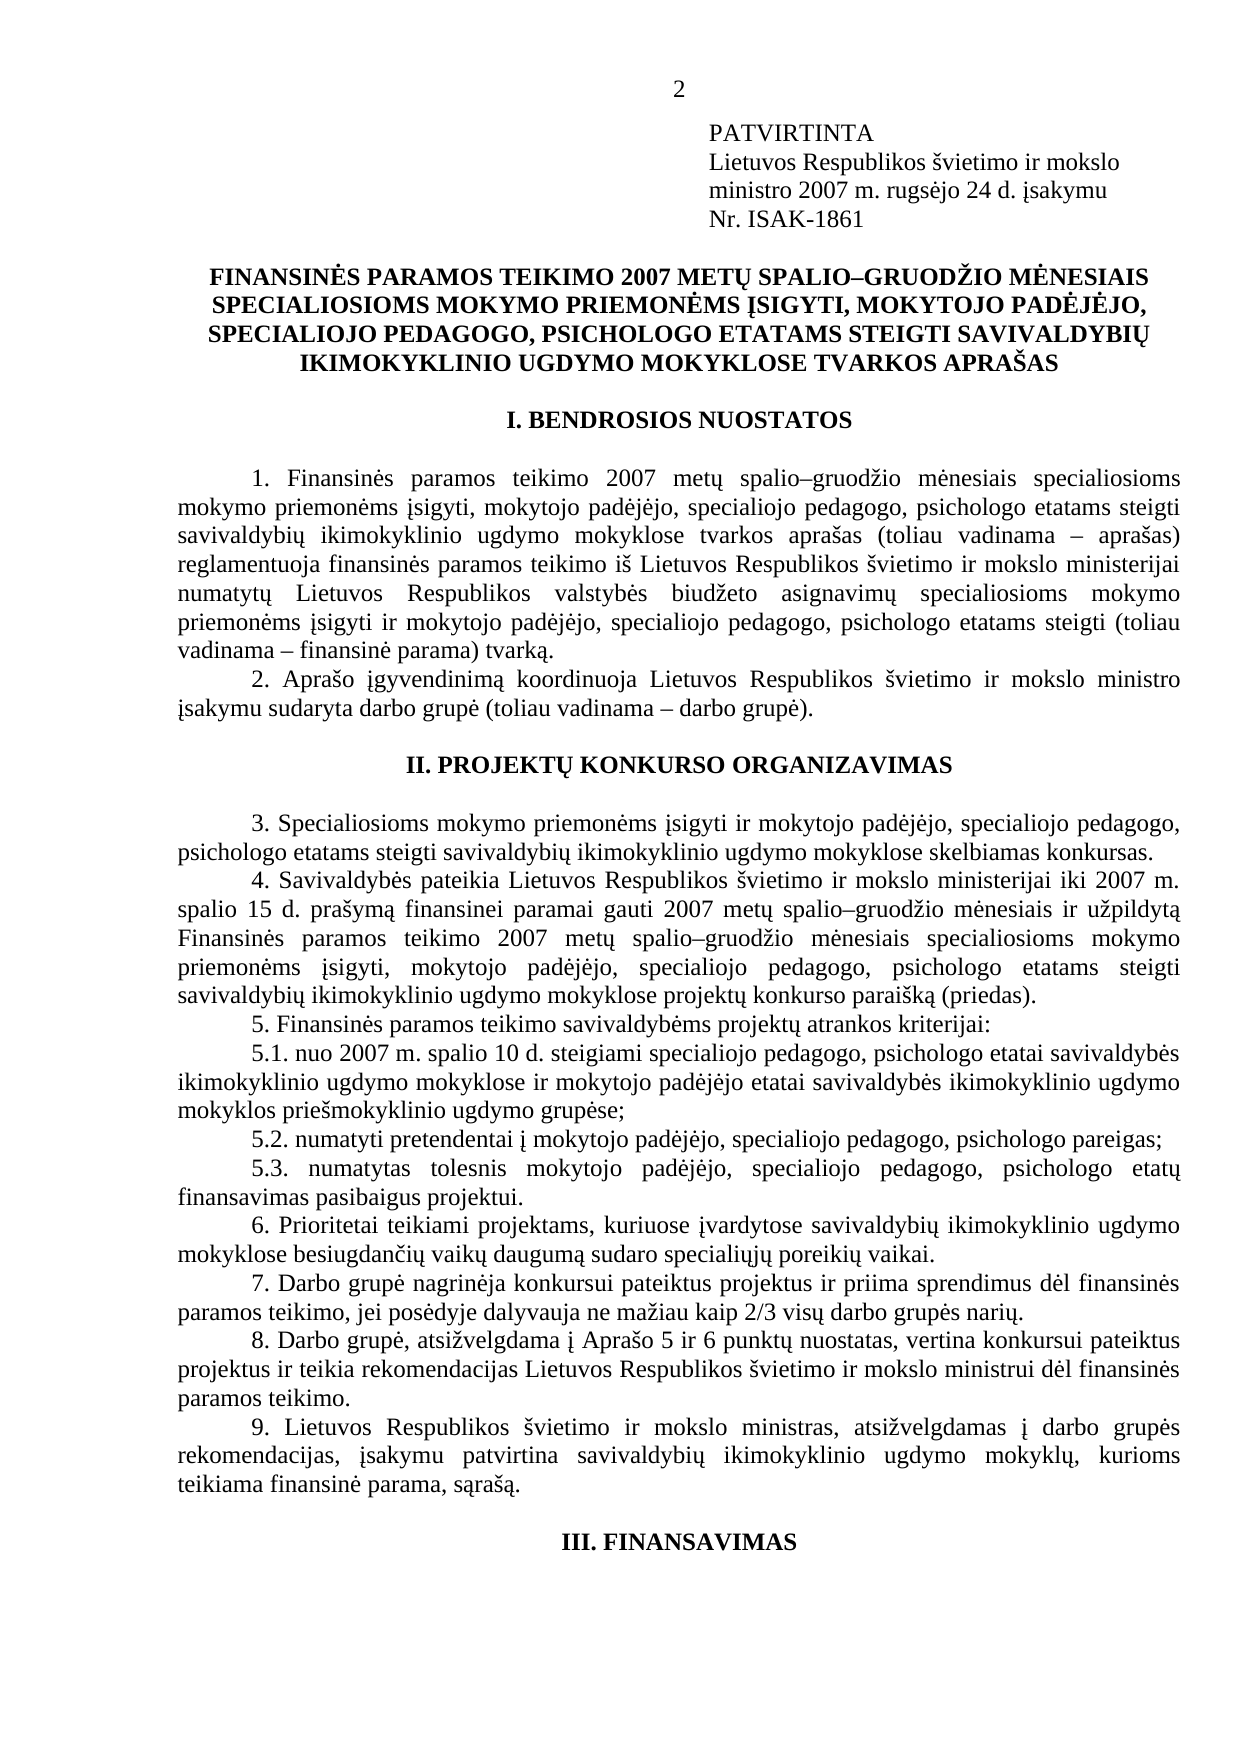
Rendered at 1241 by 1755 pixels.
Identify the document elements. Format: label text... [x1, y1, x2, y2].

text 5. Finansinės paramos teikimo savivaldybėms projektų atrankos kriterijai: [177, 1009, 1181, 1038]
text Nr. ISAK-1861 [177, 204, 1181, 233]
text 5.3. numatytas tolesnis mokytojo padėjėjo, specialiojo pedagogo, psichologo etatų finansavimas pasibaigus projektui. [177, 1153, 1181, 1211]
text ministro 2007 m. rugsėjo 24 d. įsakymu [177, 176, 1181, 204]
text 5.1. nuo 2007 m. spalio 10 d. steigiami specialiojo pedagogo, psichologo etatai savivaldybės ikimokyklinio ugdymo mokyklose ir mokytojo padėjėjo etatai savivaldybės ikimokyklinio ugdymo mokyklos priešmokyklinio ugdymo grupėse; [177, 1038, 1181, 1124]
text 2. Aprašo įgyvendinimą koordinuoja Lietuvos Respublikos švietimo ir mokslo ministro įsakymu sudaryta darbo grupė (toliau vadinama – darbo grupė). [177, 664, 1181, 722]
text 7. Darbo grupė nagrinėja konkursui pateiktus projektus ir priima sprendimus dėl finansinės paramos teikimo, jei posėdyje dalyvauja ne mažiau kaip 2/3 visų darbo grupės narių. [177, 1268, 1181, 1326]
text PATVIRTINTA [177, 118, 1181, 147]
text III. FINANSAVIMAS [177, 1527, 1181, 1556]
text FINANSINĖS PARAMOS TEIKIMO 2007 METŲ SPALIO–GRUODŽIO MĖNESIAIS SPECIALIOSIOMS MOKYMO PRIEMONĖMS ĮSIGYTI, MOKYTOJO PADĖJĖJO, SPECIALIOJO PEDAGOGO, PSICHOLOGO ETATAMS STEIGTI SAVIVALDYBIŲ IKIMOKYKLINIO UGDYMO MOKYKLOSE TVARKOS APRAŠAS [177, 262, 1181, 377]
text 9. Lietuvos Respublikos švietimo ir mokslo ministras, atsižvelgdamas į darbo grupės rekomendacijas, įsakymu patvirtina savivaldybių ikimokyklinio ugdymo mokyklų, kurioms teikiama finansinė parama, sąrašą. [177, 1412, 1181, 1498]
text 8. Darbo grupė, atsižvelgdama į Aprašo 5 ir 6 punktų nuostatas, vertina konkursui pateiktus projektus ir teikia rekomendacijas Lietuvos Respublikos švietimo ir mokslo ministrui dėl finansinės paramos teikimo. [177, 1326, 1181, 1412]
text I. BENDROSIOS NUOSTATOS [177, 406, 1181, 434]
text 3. Specialiosioms mokymo priemonėms įsigyti ir mokytojo padėjėjo, specialiojo pedagogo, psichologo etatams steigti savivaldybių ikimokyklinio ugdymo mokyklose skelbiamas konkursas. [177, 808, 1181, 866]
text Lietuvos Respublikos švietimo ir mokslo [177, 147, 1181, 176]
text 6. Prioritetai teikiami projektams, kuriuose įvardytose savivaldybių ikimokyklinio ugdymo mokyklose besiugdančių vaikų daugumą sudaro specialiųjų poreikių vaikai. [177, 1211, 1181, 1268]
text 4. Savivaldybės pateikia Lietuvos Respublikos švietimo ir mokslo ministerijai iki 2007 m. spalio 15 d. prašymą finansinei paramai gauti 2007 metų spalio–gruodžio mėnesiais ir užpildytą Finansinės paramos teikimo 2007 metų spalio–gruodžio mėnesiais specialiosioms mokymo priemonėms įsigyti, mokytojo padėjėjo, specialiojo pedagogo, psichologo etatams steigti savivaldybių ikimokyklinio ugdymo mokyklose projektų konkurso paraišką (priedas). [177, 866, 1181, 1009]
text II. PROJEKTŲ KONKURSO ORGANIZAVIMAS [177, 751, 1181, 779]
text 1. Finansinės paramos teikimo 2007 metų spalio–gruodžio mėnesiais specialiosioms mokymo priemonėms įsigyti, mokytojo padėjėjo, specialiojo pedagogo, psichologo etatams steigti savivaldybių ikimokyklinio ugdymo mokyklose tvarkos aprašas (toliau vadinama – aprašas) reglamentuoja finansinės paramos teikimo iš Lietuvos Respublikos švietimo ir mokslo ministerijai numatytų Lietuvos Respublikos valstybės biudžeto asignavimų specialiosioms mokymo priemonėms įsigyti ir mokytojo padėjėjo, specialiojo pedagogo, psichologo etatams steigti (toliau vadinama – finansinė parama) tvarką. [177, 463, 1181, 664]
text 5.2. numatyti pretendentai į mokytojo padėjėjo, specialiojo pedagogo, psichologo pareigas; [177, 1124, 1181, 1153]
